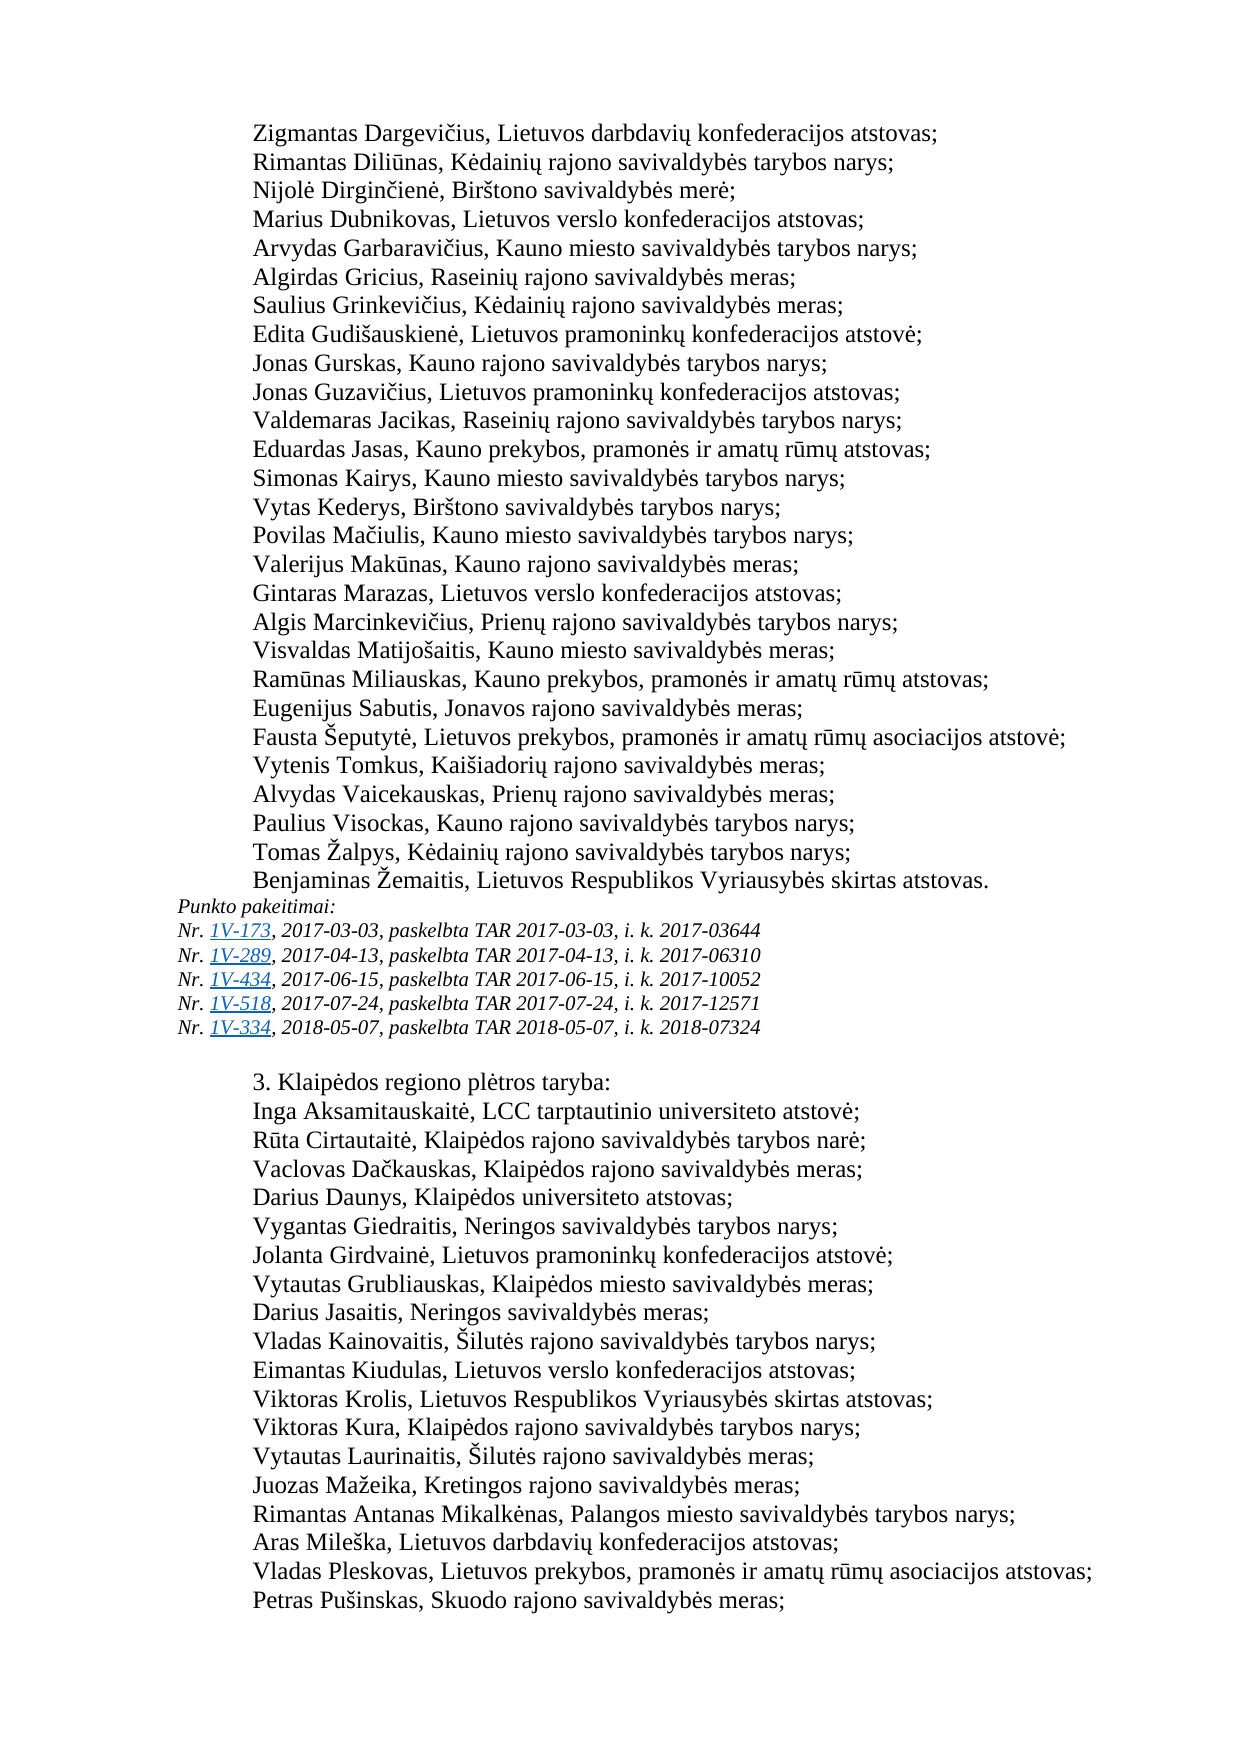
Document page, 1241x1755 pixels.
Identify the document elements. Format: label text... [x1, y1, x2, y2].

text Viktoras Kura, Klaipėdos rajono savivaldybės tarybos narys; [177, 1412, 1181, 1441]
text Vladas Kainovaitis, Šilutės rajono savivaldybės tarybos narys; [177, 1326, 1181, 1355]
text Darius Jasaitis, Neringos savivaldybės meras; [177, 1297, 1181, 1326]
text Saulius Grinkevičius, Kėdainių rajono savivaldybės meras; [177, 291, 1181, 319]
text Nr. 1V-289, 2017-04-13, paskelbta TAR 2017-04-13, i. k. 2017-06310 [177, 942, 1181, 967]
text Edita Gudišauskienė, Lietuvos pramoninkų konfederacijos atstovė; [177, 319, 1181, 348]
text Eduardas Jasas, Kauno prekybos, pramonės ir amatų rūmų atstovas; [177, 434, 1181, 463]
text Rūta Cirtautaitė, Klaipėdos rajono savivaldybės tarybos narė; [177, 1125, 1181, 1154]
text Aras Mileška, Lietuvos darbdavių konfederacijos atstovas; [177, 1527, 1181, 1556]
text Paulius Visockas, Kauno rajono savivaldybės tarybos narys; [177, 808, 1181, 837]
text Gintaras Marazas, Lietuvos verslo konfederacijos atstovas; [177, 578, 1181, 607]
text Nr. 1V-518, 2017-07-24, paskelbta TAR 2017-07-24, i. k. 2017-12571 [177, 991, 1181, 1015]
text 3. Klaipėdos regiono plėtros taryba: [177, 1067, 1181, 1096]
text Jolanta Girdvainė, Lietuvos pramoninkų konfederacijos atstovė; [177, 1240, 1181, 1269]
text Rimantas Antanas Mikalkėnas, Palangos miesto savivaldybės tarybos narys; [177, 1499, 1181, 1527]
text Nijolė Dirginčienė, Birštono savivaldybės merė; [177, 176, 1181, 204]
text Vladas Pleskovas, Lietuvos prekybos, pramonės ir amatų rūmų asociacijos atstovas; [177, 1556, 1181, 1585]
text Valdemaras Jacikas, Raseinių rajono savivaldybės tarybos narys; [177, 406, 1181, 434]
text Benjaminas Žemaitis, Lietuvos Respublikos Vyriausybės skirtas atstovas. [177, 866, 1181, 894]
text Eugenijus Sabutis, Jonavos rajono savivaldybės meras; [177, 693, 1181, 722]
text Vytautas Grubliauskas, Klaipėdos miesto savivaldybės meras; [177, 1269, 1181, 1297]
text Inga Aksamitauskaitė, LCC tarptautinio universiteto atstovė; [177, 1096, 1181, 1125]
text Valerijus Makūnas, Kauno rajono savivaldybės meras; [177, 549, 1181, 578]
text Nr. 1V-434, 2017-06-15, paskelbta TAR 2017-06-15, i. k. 2017-10052 [177, 967, 1181, 991]
text Arvydas Garbaravičius, Kauno miesto savivaldybės tarybos narys; [177, 233, 1181, 262]
text Viktoras Krolis, Lietuvos Respublikos Vyriausybės skirtas atstovas; [177, 1384, 1181, 1412]
text Ramūnas Miliauskas, Kauno prekybos, pramonės ir amatų rūmų atstovas; [177, 664, 1181, 693]
text Jonas Guzavičius, Lietuvos pramoninkų konfederacijos atstovas; [177, 377, 1181, 406]
text Tomas Žalpys, Kėdainių rajono savivaldybės tarybos narys; [177, 837, 1181, 866]
text Marius Dubnikovas, Lietuvos verslo konfederacijos atstovas; [177, 204, 1181, 233]
text Algirdas Gricius, Raseinių rajono savivaldybės meras; [177, 262, 1181, 291]
text Vaclovas Dačkauskas, Klaipėdos rajono savivaldybės meras; [177, 1154, 1181, 1182]
text Simonas Kairys, Kauno miesto savivaldybės tarybos narys; [177, 463, 1181, 492]
text Jonas Gurskas, Kauno rajono savivaldybės tarybos narys; [177, 348, 1181, 377]
text Vytenis Tomkus, Kaišiadorių rajono savivaldybės meras; [177, 751, 1181, 779]
text Zigmantas Dargevičius, Lietuvos darbdavių konfederacijos atstovas; [177, 118, 1181, 147]
text Povilas Mačiulis, Kauno miesto savivaldybės tarybos narys; [177, 521, 1181, 549]
text Nr. 1V-173, 2017-03-03, paskelbta TAR 2017-03-03, i. k. 2017-03644 [177, 918, 1181, 942]
text Vytas Kederys, Birštono savivaldybės tarybos narys; [177, 492, 1181, 521]
text Vygantas Giedraitis, Neringos savivaldybės tarybos narys; [177, 1211, 1181, 1240]
text Alvydas Vaicekauskas, Prienų rajono savivaldybės meras; [177, 779, 1181, 808]
text Vytautas Laurinaitis, Šilutės rajono savivaldybės meras; [177, 1441, 1181, 1470]
text Darius Daunys, Klaipėdos universiteto atstovas; [177, 1182, 1181, 1211]
text Visvaldas Matijošaitis, Kauno miesto savivaldybės meras; [177, 636, 1181, 664]
text Algis Marcinkevičius, Prienų rajono savivaldybės tarybos narys; [177, 607, 1181, 636]
text Fausta Šeputytė, Lietuvos prekybos, pramonės ir amatų rūmų asociacijos atstovė; [177, 722, 1181, 751]
text Petras Pušinskas, Skuodo rajono savivaldybės meras; [177, 1585, 1181, 1614]
text Rimantas Diliūnas, Kėdainių rajono savivaldybės tarybos narys; [177, 147, 1181, 176]
text Punkto pakeitimai: [177, 894, 1181, 918]
text Nr. 1V-334, 2018-05-07, paskelbta TAR 2018-05-07, i. k. 2018-07324 [177, 1015, 1181, 1039]
text Juozas Mažeika, Kretingos rajono savivaldybės meras; [177, 1470, 1181, 1499]
text Eimantas Kiudulas, Lietuvos verslo konfederacijos atstovas; [177, 1355, 1181, 1384]
